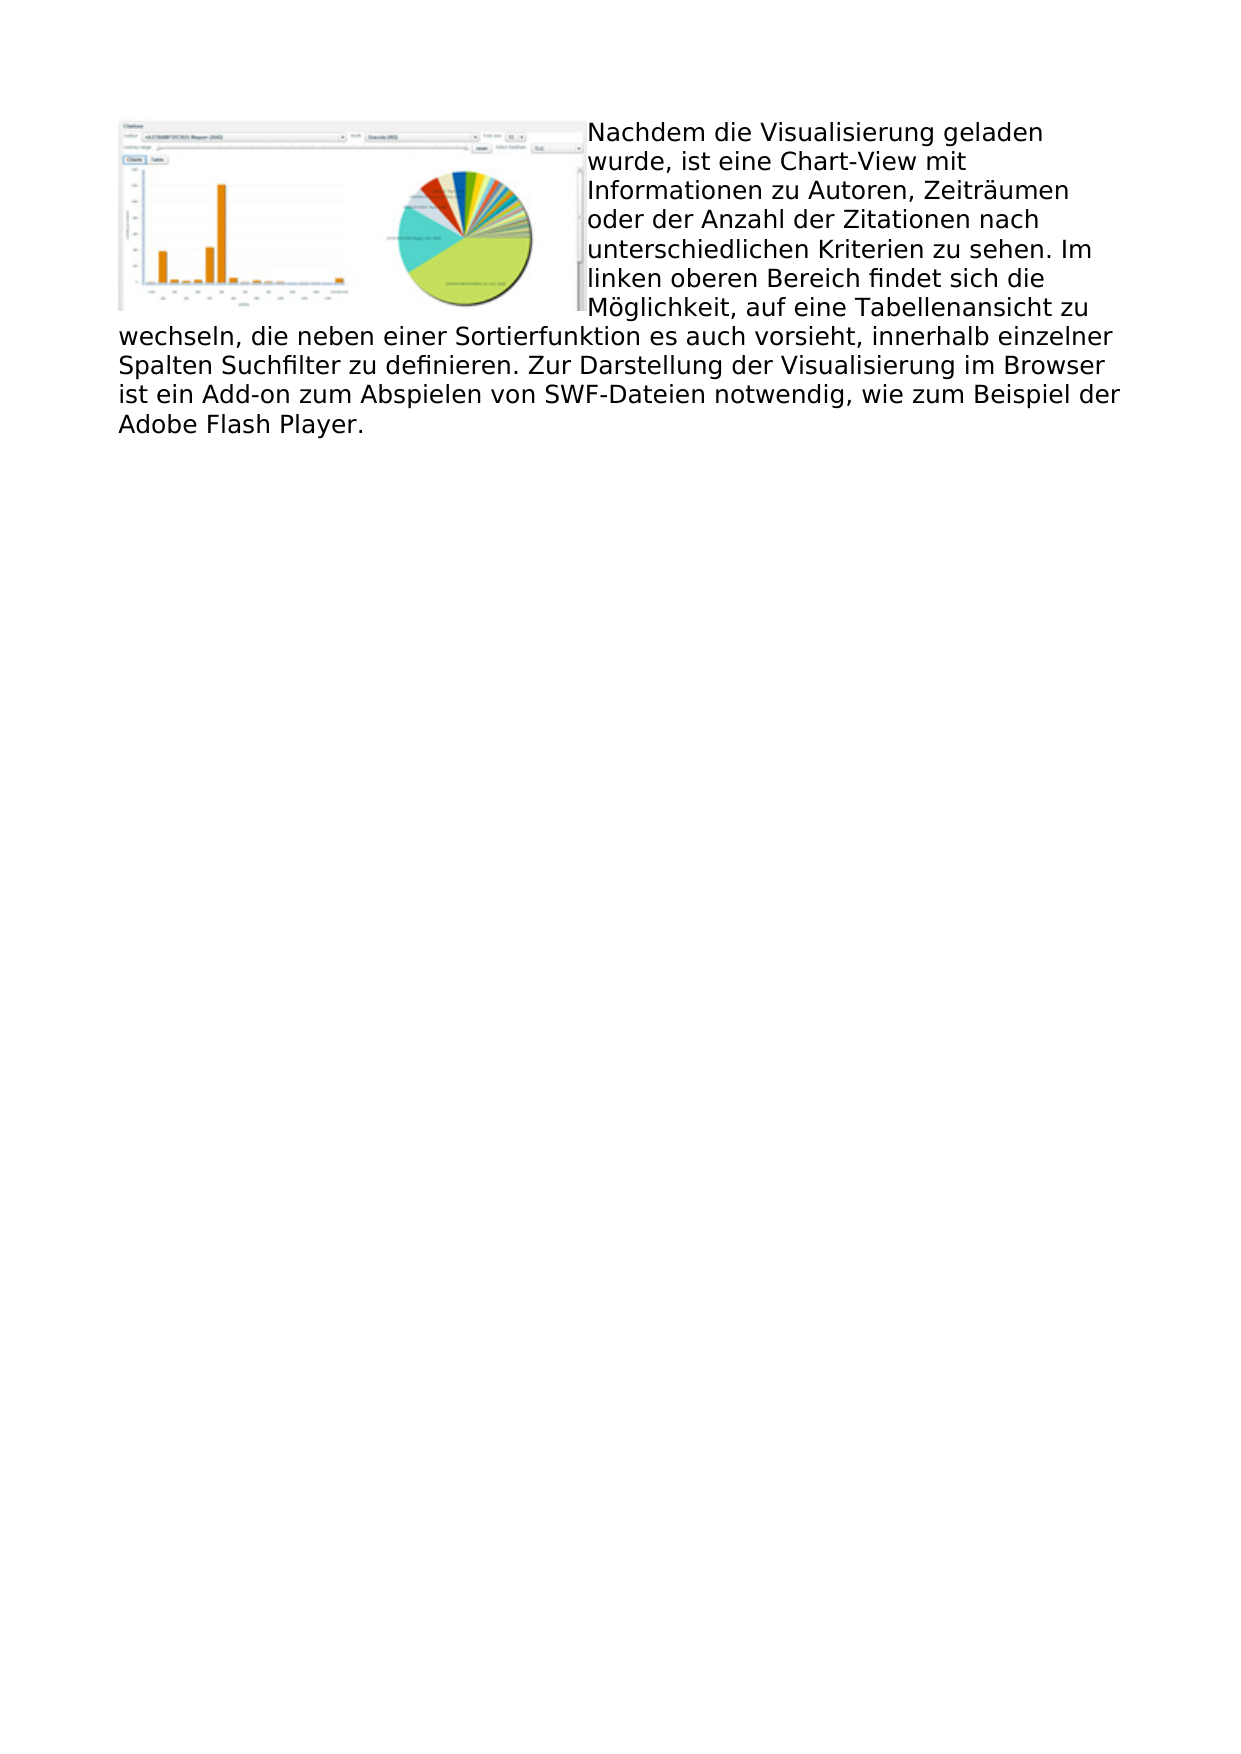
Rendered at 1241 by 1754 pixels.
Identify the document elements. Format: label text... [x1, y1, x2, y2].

text Nachdem die Visualisierung geladen wurde, ist eine Chart-View mit Informationen zu Autoren, Zeiträumen oder der Anzahl der Zitationen nach unterschiedlichen Kriterien zu sehen. Im linken oberen Bereich findet sich die Möglichkeit, auf eine Tabellenansicht zu wechseln, die neben einer Sortierfunktion es auch vorsieht, innerhalb einzelner Spalten Suchfilter zu definieren. Zur Darstellung der Visualisierung im Browser ist ein Add-on zum Abspielen von SWF-Dateien notwendig, wie zum Beispiel der Adobe Flash Player. [118, 118, 1122, 439]
picture [118, 118, 587, 311]
